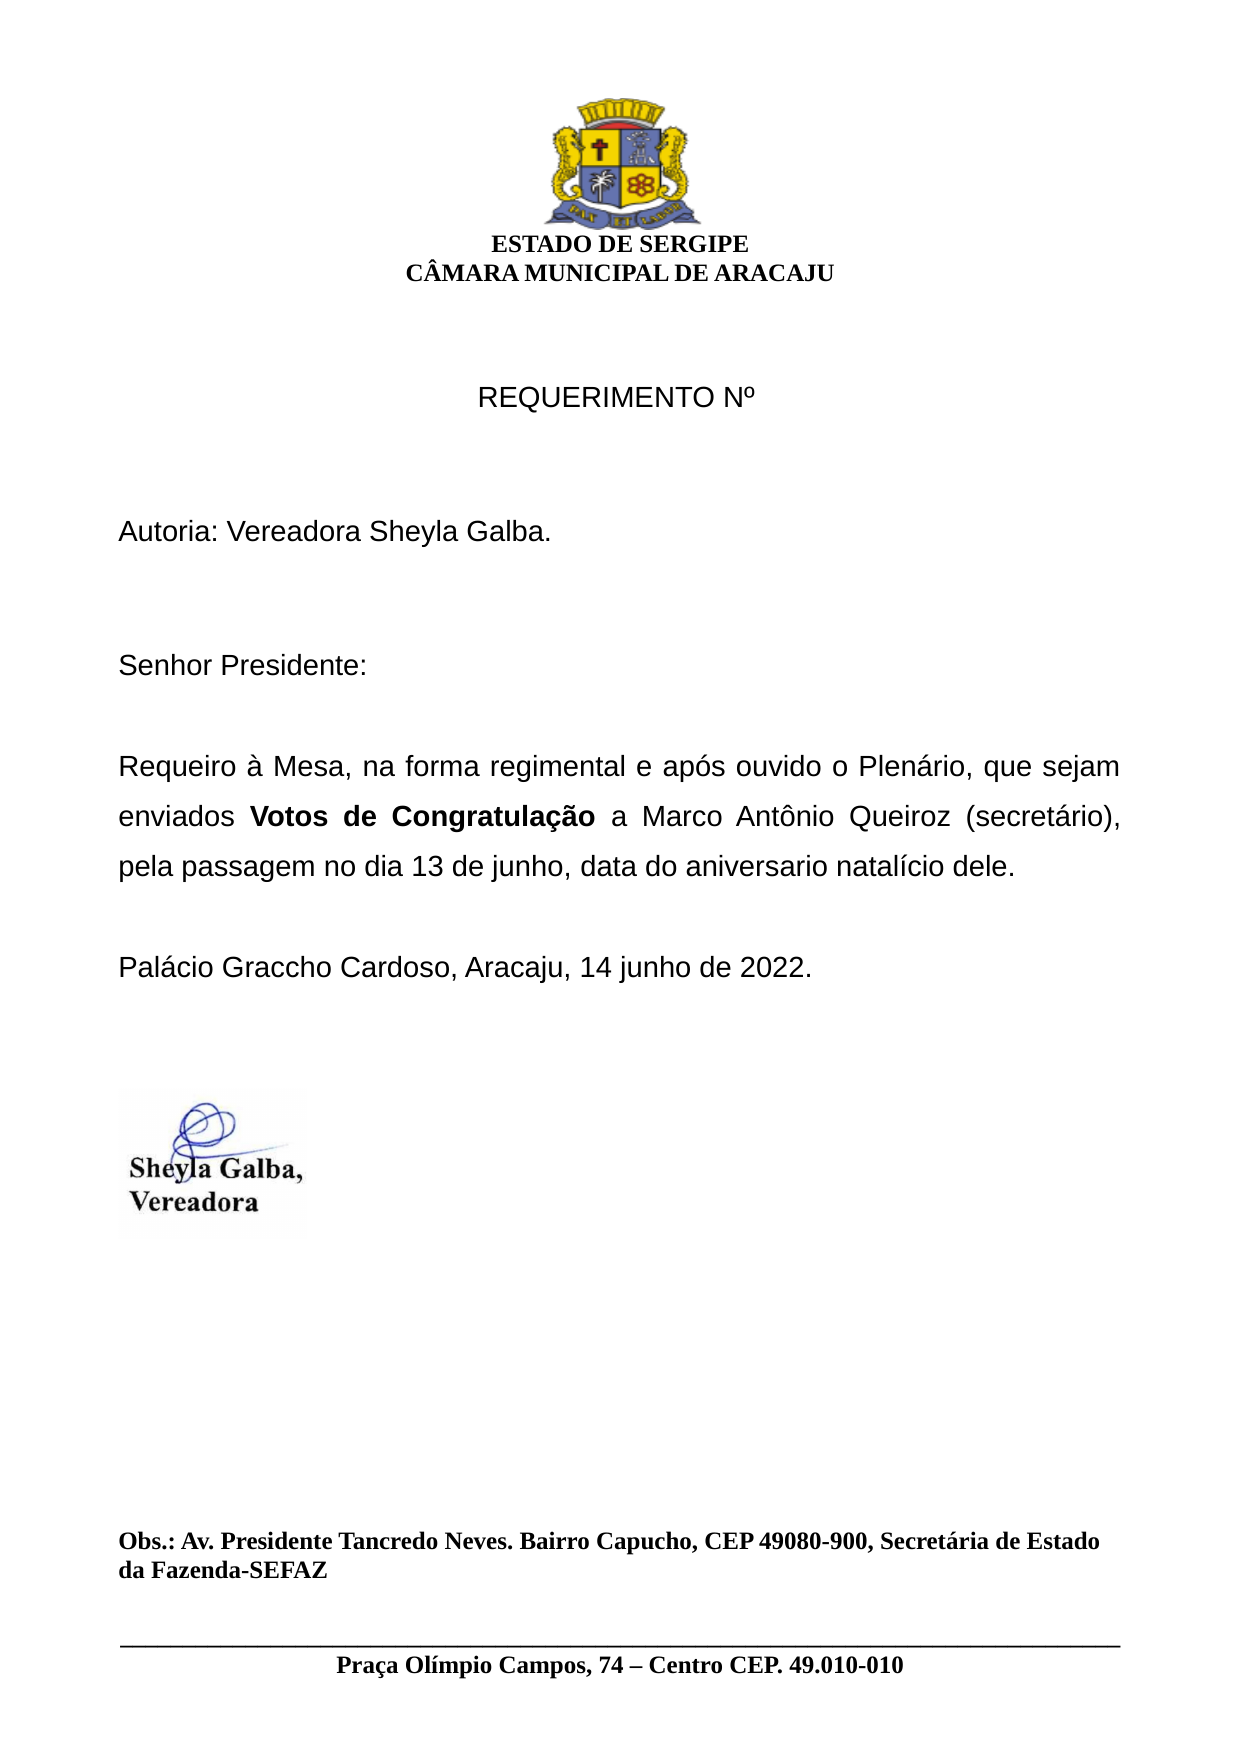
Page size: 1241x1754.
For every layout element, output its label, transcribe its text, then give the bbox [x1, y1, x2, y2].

text REQUERIMENTO Nº [118, 379, 1122, 413]
text Requeiro à Mesa, na forma regimental e após ouvido o Plenário, que sejam enviados Votos de Congratulação a Marco Antônio Queiroz (secretário), pela passagem no dia 13 de junho, data do aniversario natalício dele. [118, 748, 1122, 883]
text Senhor Presidente: [118, 648, 1122, 681]
text Obs.: Av. Presidente Tancredo Neves. Bairro Capucho, CEP 49080-900, Secretária de Estado da Fazenda-SEFAZ [118, 1526, 1122, 1584]
text Palácio Graccho Cardoso, Aracaju, 14 junho de 2022. [118, 950, 1122, 983]
text Autoria: Vereadora Sheyla Galba. [118, 514, 1122, 547]
